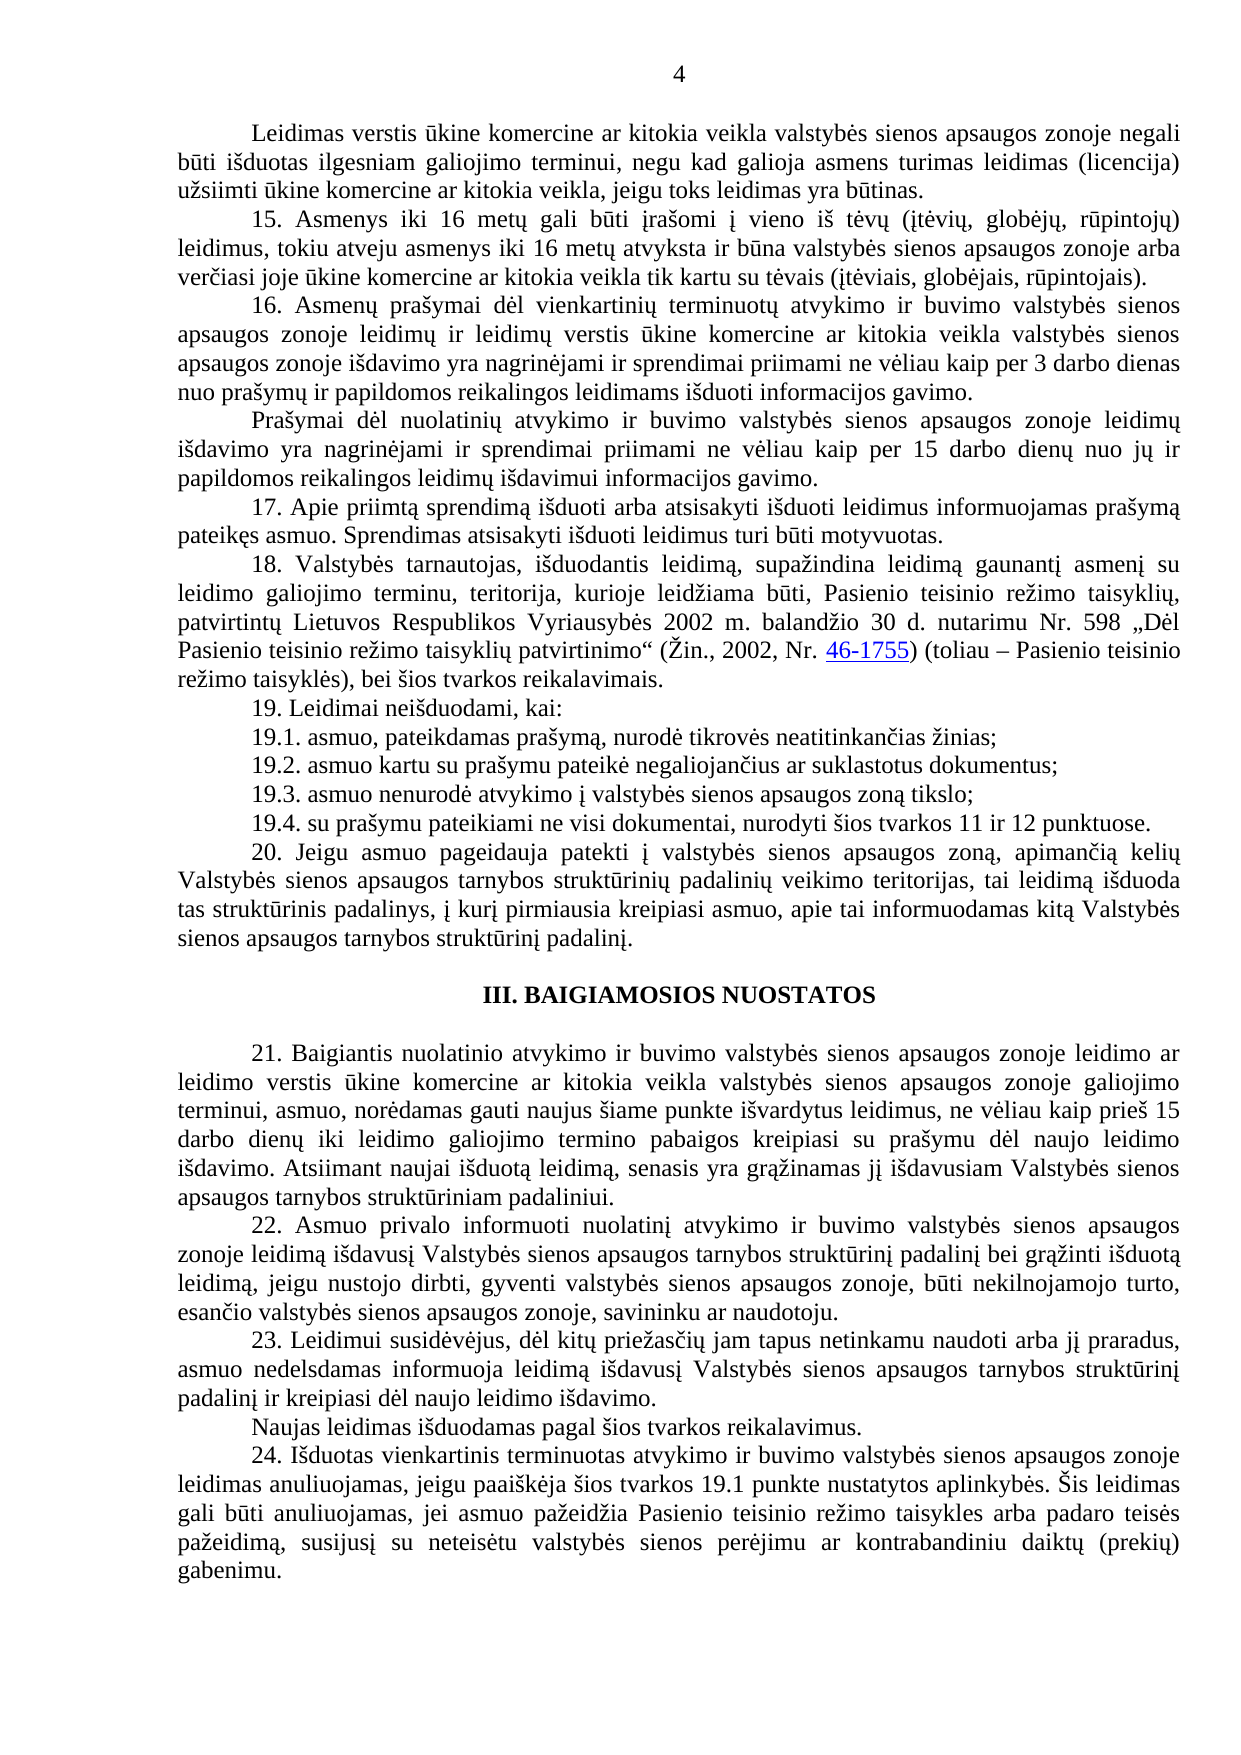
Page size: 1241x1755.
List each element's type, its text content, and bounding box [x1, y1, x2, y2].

text 16. Asmenų prašymai dėl vienkartinių terminuotų atvykimo ir buvimo valstybės sienos apsaugos zonoje leidimų ir leidimų verstis ūkine komercine ar kitokia veikla valstybės sienos apsaugos zonoje išdavimo yra nagrinėjami ir sprendimai priimami ne vėliau kaip per 3 darbo dienas nuo prašymų ir papildomos reikalingos leidimams išduoti informacijos gavimo. [177, 291, 1181, 406]
text 24. Išduotas vienkartinis terminuotas atvykimo ir buvimo valstybės sienos apsaugos zonoje leidimas anuliuojamas, jeigu paaiškėja šios tvarkos 19.1 punkte nustatytos aplinkybės. Šis leidimas gali būti anuliuojamas, jei asmuo pažeidžia Pasienio teisinio režimo taisykles arba padaro teisės pažeidimą, susijusį su neteisėtu valstybės sienos perėjimu ar kontrabandiniu daiktų (prekių) gabenimu. [177, 1441, 1181, 1584]
text Naujas leidimas išduodamas pagal šios tvarkos reikalavimus. [177, 1412, 1181, 1441]
text 18. Valstybės tarnautojas, išduodantis leidimą, supažindina leidimą gaunantį asmenį su leidimo galiojimo terminu, teritorija, kurioje leidžiama būti, Pasienio teisinio režimo taisyklių, patvirtintų Lietuvos Respublikos Vyriausybės 2002 m. balandžio 30 d. nutarimu Nr. 598 „Dėl Pasienio teisinio režimo taisyklių patvirtinimo“ (Žin., 2002, Nr. 46-1755) (toliau – Pasienio teisinio režimo taisyklės), bei šios tvarkos reikalavimais. [177, 549, 1181, 693]
text 21. Baigiantis nuolatinio atvykimo ir buvimo valstybės sienos apsaugos zonoje leidimo ar leidimo verstis ūkine komercine ar kitokia veikla valstybės sienos apsaugos zonoje galiojimo terminui, asmuo, norėdamas gauti naujus šiame punkte išvardytus leidimus, ne vėliau kaip prieš 15 darbo dienų iki leidimo galiojimo termino pabaigos kreipiasi su prašymu dėl naujo leidimo išdavimo. Atsiimant naujai išduotą leidimą, senasis yra grąžinamas jį išdavusiam Valstybės sienos apsaugos tarnybos struktūriniam padaliniui. [177, 1038, 1181, 1211]
text 17. Apie priimtą sprendimą išduoti arba atsisakyti išduoti leidimus informuojamas prašymą pateikęs asmuo. Sprendimas atsisakyti išduoti leidimus turi būti motyvuotas. [177, 492, 1181, 549]
text III. BAIGIAMOSIOS NUOSTATOS [177, 981, 1181, 1009]
text 19.1. asmuo, pateikdamas prašymą, nurodė tikrovės neatitinkančias žinias; [177, 722, 1181, 751]
text 19. Leidimai neišduodami, kai: [177, 693, 1181, 722]
text 19.4. su prašymu pateikiami ne visi dokumentai, nurodyti šios tvarkos 11 ir 12 punktuose. [177, 808, 1181, 837]
text 20. Jeigu asmuo pageidauja patekti į valstybės sienos apsaugos zoną, apimančią kelių Valstybės sienos apsaugos tarnybos struktūrinių padalinių veikimo teritorijas, tai leidimą išduoda tas struktūrinis padalinys, į kurį pirmiausia kreipiasi asmuo, apie tai informuodamas kitą Valstybės sienos apsaugos tarnybos struktūrinį padalinį. [177, 837, 1181, 952]
text 22. Asmuo privalo informuoti nuolatinį atvykimo ir buvimo valstybės sienos apsaugos zonoje leidimą išdavusį Valstybės sienos apsaugos tarnybos struktūrinį padalinį bei grąžinti išduotą leidimą, jeigu nustojo dirbti, gyventi valstybės sienos apsaugos zonoje, būti nekilnojamojo turto, esančio valstybės sienos apsaugos zonoje, savininku ar naudotoju. [177, 1211, 1181, 1326]
text Leidimas verstis ūkine komercine ar kitokia veikla valstybės sienos apsaugos zonoje negali būti išduotas ilgesniam galiojimo terminui, negu kad galioja asmens turimas leidimas (licencija) užsiimti ūkine komercine ar kitokia veikla, jeigu toks leidimas yra būtinas. [177, 118, 1181, 204]
text 15. Asmenys iki 16 metų gali būti įrašomi į vieno iš tėvų (įtėvių, globėjų, rūpintojų) leidimus, tokiu atveju asmenys iki 16 metų atvyksta ir būna valstybės sienos apsaugos zonoje arba verčiasi joje ūkine komercine ar kitokia veikla tik kartu su tėvais (įtėviais, globėjais, rūpintojais). [177, 204, 1181, 291]
text 19.3. asmuo nenurodė atvykimo į valstybės sienos apsaugos zoną tikslo; [177, 779, 1181, 808]
text 23. Leidimui susidėvėjus, dėl kitų priežasčių jam tapus netinkamu naudoti arba jį praradus, asmuo nedelsdamas informuoja leidimą išdavusį Valstybės sienos apsaugos tarnybos struktūrinį padalinį ir kreipiasi dėl naujo leidimo išdavimo. [177, 1326, 1181, 1412]
text Prašymai dėl nuolatinių atvykimo ir buvimo valstybės sienos apsaugos zonoje leidimų išdavimo yra nagrinėjami ir sprendimai priimami ne vėliau kaip per 15 darbo dienų nuo jų ir papildomos reikalingos leidimų išdavimui informacijos gavimo. [177, 406, 1181, 492]
text 19.2. asmuo kartu su prašymu pateikė negaliojančius ar suklastotus dokumentus; [177, 751, 1181, 779]
